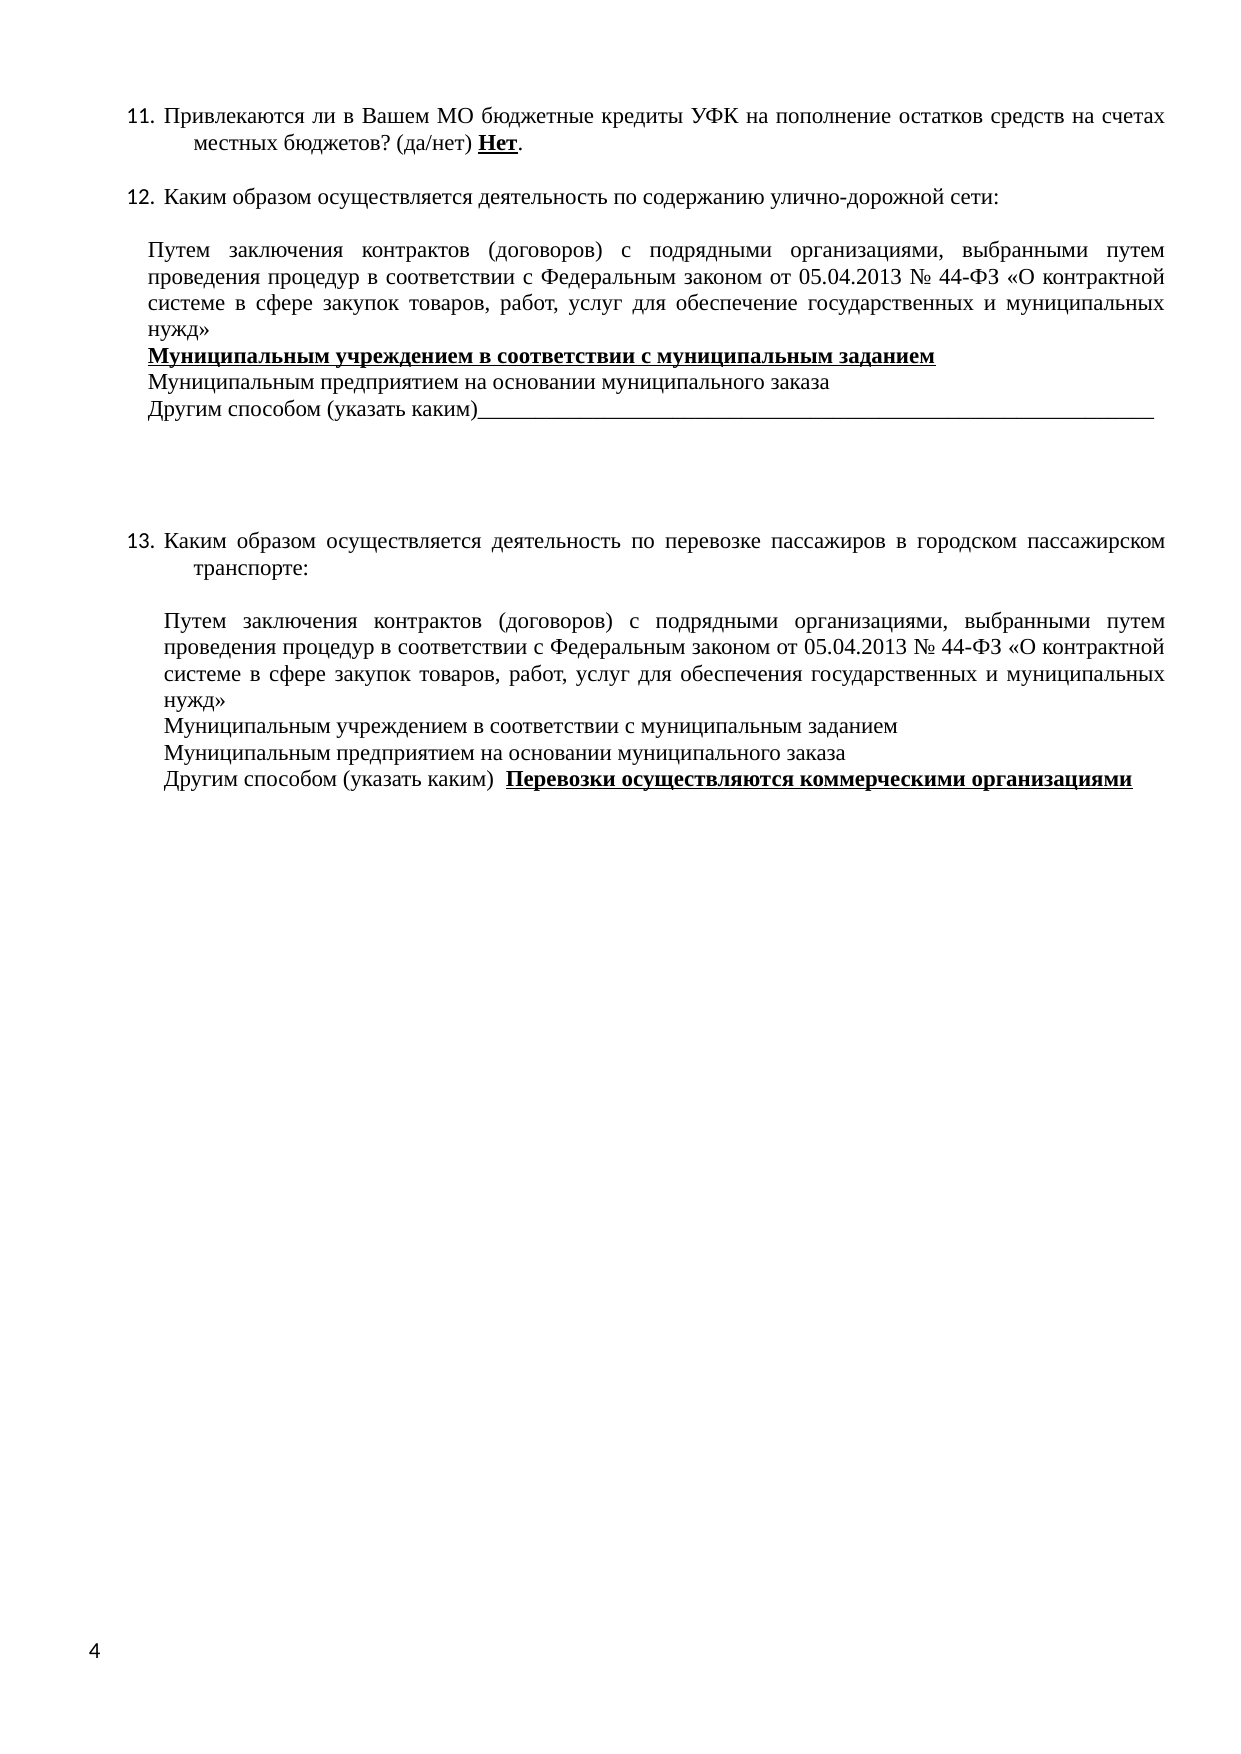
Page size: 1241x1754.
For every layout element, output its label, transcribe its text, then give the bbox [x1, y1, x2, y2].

text Другим способом (указать каким) Перевозки осуществляются коммерческими организациями [164, 765, 1167, 792]
list Каким образом осуществляется деятельность по содержанию улично-дорожной сети: [126, 182, 1167, 210]
text Муниципальным предприятием на основании муниципального заказа [148, 368, 1167, 394]
text Муниципальным учреждением в соответствии с муниципальным заданием [164, 712, 1167, 739]
text Путем заключения контрактов (договоров) с подрядными организациями, выбранными путем проведения процедур в соответствии с Федеральным законом от 05.04.2013 № 44-ФЗ «О контрактной системе в сфере закупок товаров, работ, услуг для обеспечения государственных и муниципальных нужд» [164, 607, 1167, 712]
text Муниципальным предприятием на основании муниципального заказа [164, 739, 1167, 765]
text Муниципальным учреждением в соответствии с муниципальным заданием [148, 342, 1167, 368]
text Другим способом (указать каким)___________________________________________________________ [148, 394, 1167, 421]
list Каким образом осуществляется деятельность по перевозке пассажиров в городском пассажирском транспорте: [126, 526, 1167, 581]
text Путем заключения контрактов (договоров) с подрядными организациями, выбранными путем проведения процедур в соответствии с Федеральным законом от 05.04.2013 № 44-ФЗ «О контрактной системе в сфере закупок товаров, работ, услуг для обеспечение государственных и муниципальных нужд» [148, 236, 1167, 342]
list Привлекаются ли в Вашем МО бюджетные кредиты УФК на пополнение остатков средств на счетах местных бюджетов? (да/нет) Нет. [126, 101, 1167, 156]
